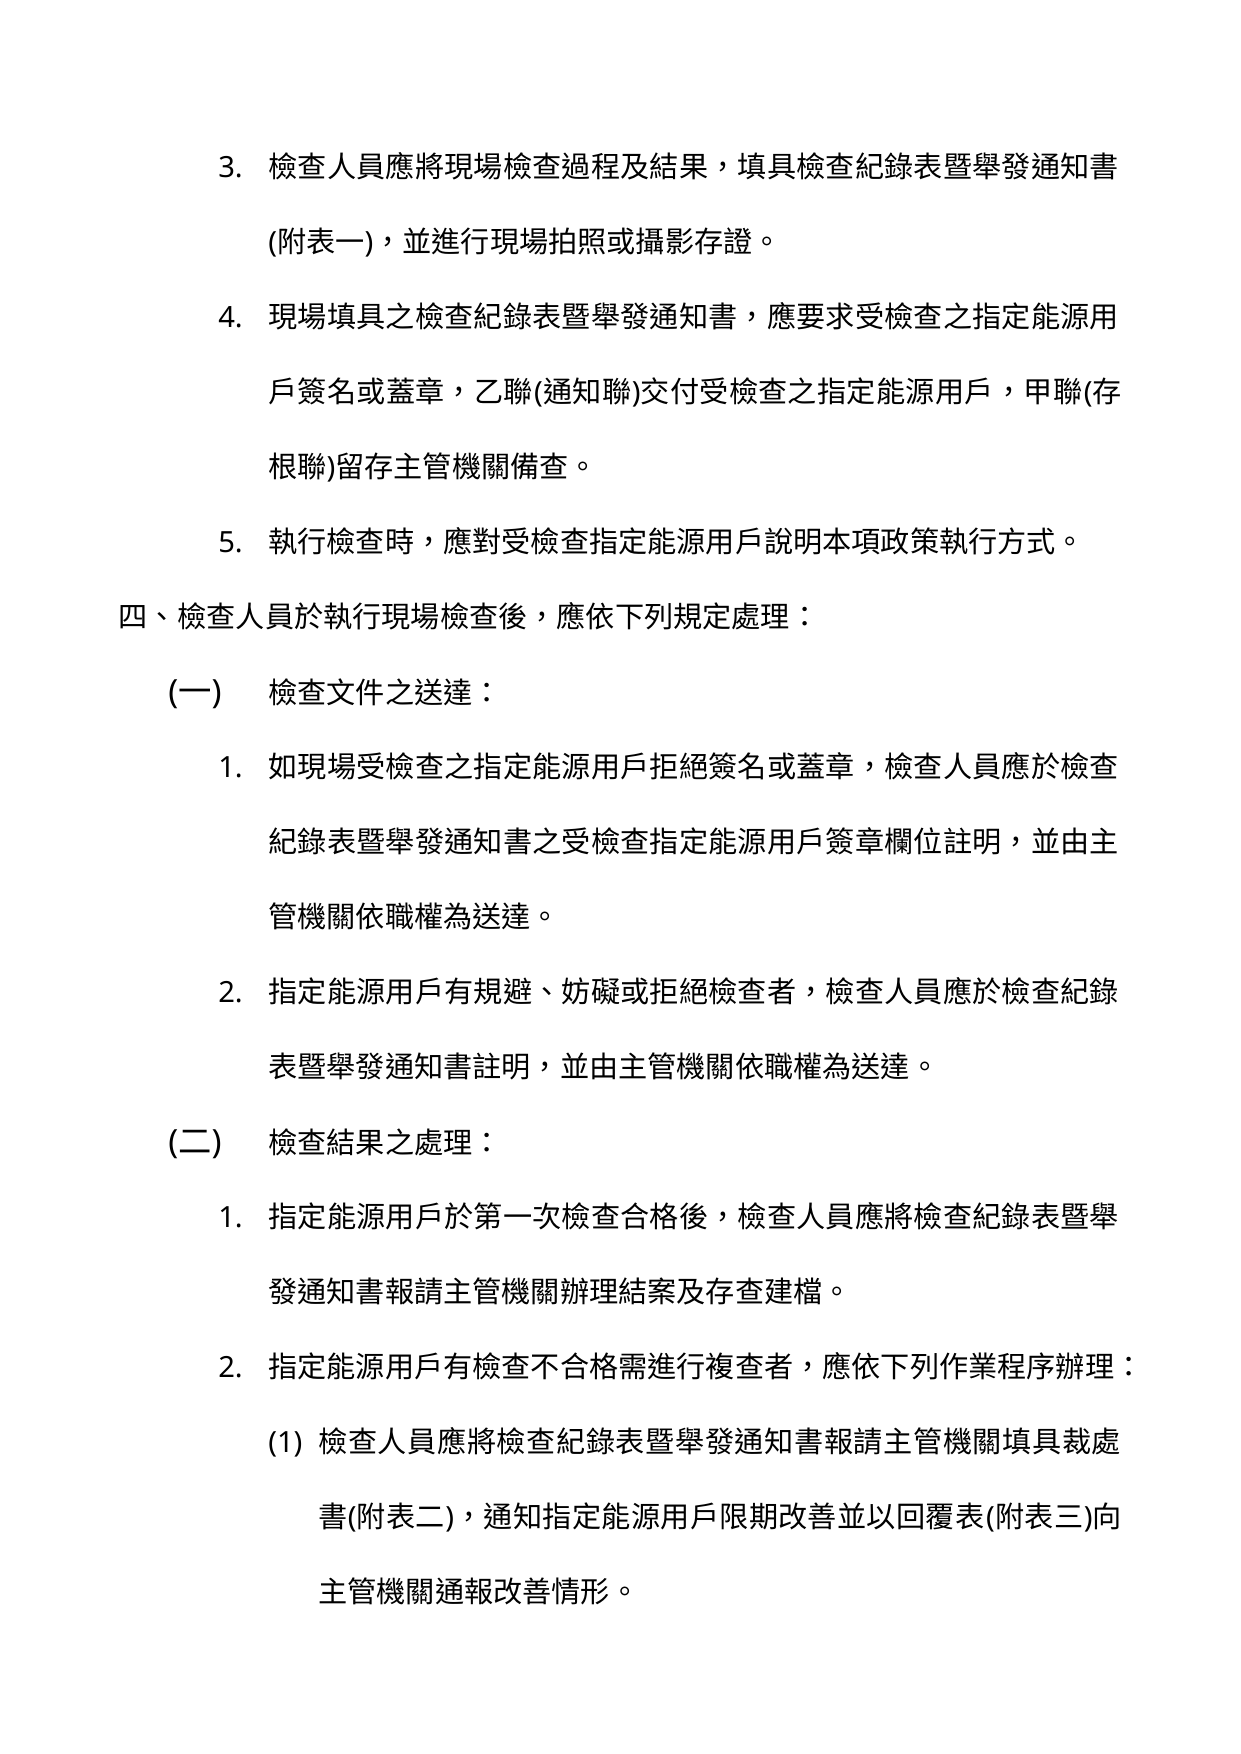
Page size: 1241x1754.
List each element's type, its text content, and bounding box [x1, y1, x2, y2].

list 指定能源用戶有規避、妨礙或拒絕檢查者，檢查人員應於檢查紀錄表暨舉發通知書註明，並由主管機關依職權為送達。 [218, 952, 1122, 1102]
list 指定能源用戶於第一次檢查合格後，檢查人員應將檢查紀錄表暨舉發通知書報請主管機關辦理結案及存查建檔。 [218, 1177, 1122, 1327]
list 檢查人員應將檢查紀錄表暨舉發通知書報請主管機關填具裁處書(附表二)，通知指定能源用戶限期改善並以回覆表(附表三)向主管機關通報改善情形。 [268, 1402, 1122, 1627]
list 指定能源用戶有檢查不合格需進行複查者，應依下列作業程序辦理： [218, 1327, 1122, 1402]
list 檢查文件之送達： [168, 652, 1122, 727]
list 現場填具之檢查紀錄表暨舉發通知書，應要求受檢查之指定能源用戶簽名或蓋章，乙聯(通知聯)交付受檢查之指定能源用戶，甲聯(存根聯)留存主管機關備查。 [218, 277, 1122, 502]
list 如現場受檢查之指定能源用戶拒絕簽名或蓋章，檢查人員應於檢查紀錄表暨舉發通知書之受檢查指定能源用戶簽章欄位註明，並由主管機關依職權為送達。 [218, 727, 1122, 952]
list 檢查結果之處理： [168, 1102, 1122, 1177]
list 執行檢查時，應對受檢查指定能源用戶說明本項政策執行方式。 [218, 502, 1122, 577]
list 檢查人員於執行現場檢查後，應依下列規定處理： [118, 577, 1122, 652]
list 檢查人員應將現場檢查過程及結果，填具檢查紀錄表暨舉發通知書(附表一)，並進行現場拍照或攝影存證。 [218, 127, 1122, 277]
